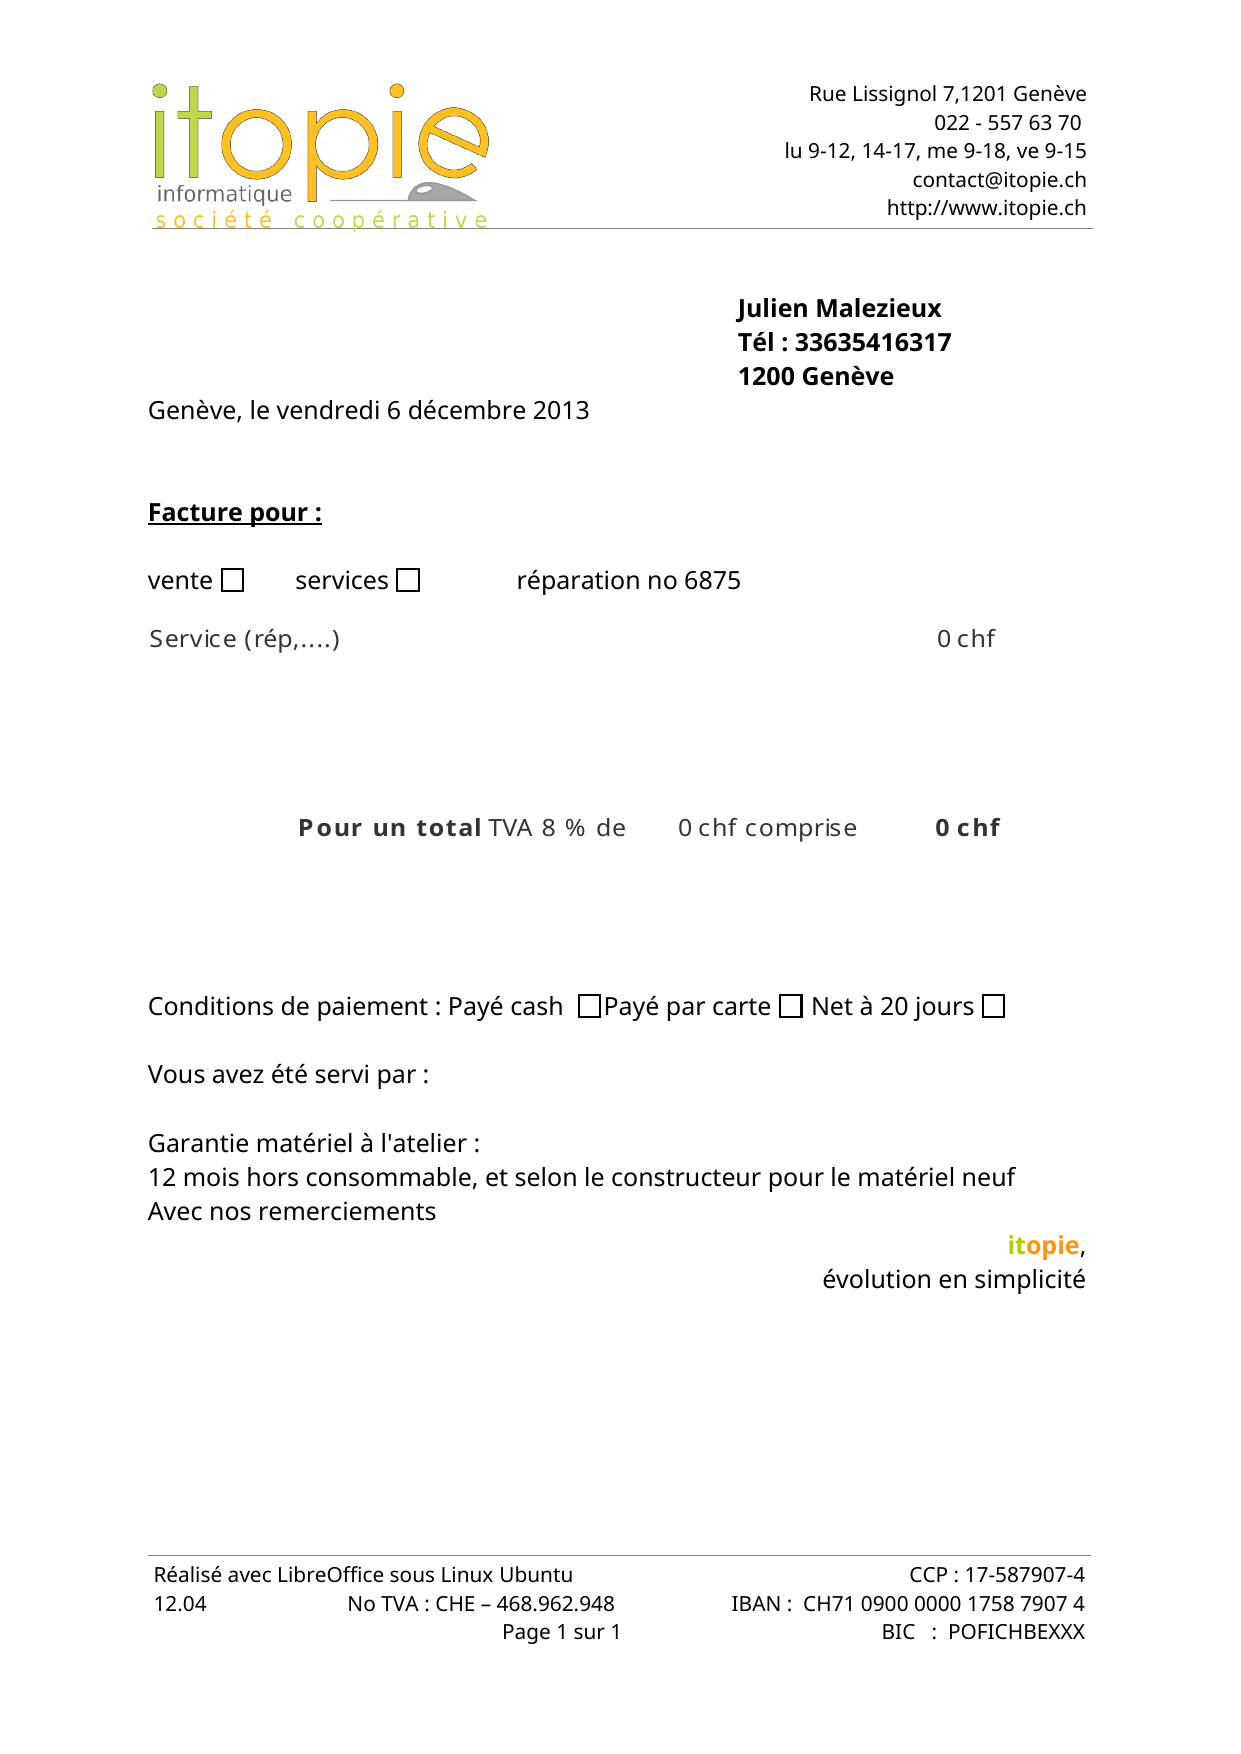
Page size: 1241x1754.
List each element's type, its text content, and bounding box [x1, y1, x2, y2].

text Conditions de paiement : Payé cash Payé par carte Net à 20 jours [148, 989, 1093, 1023]
text Vous avez été servi par : [148, 1057, 1093, 1091]
text Facture pour : [148, 495, 1093, 529]
text vente services réparation no 6875 [148, 563, 1093, 597]
text Tél : 33635416317 [148, 324, 1093, 358]
picture [138, 72, 500, 244]
text Julien Malezieux [148, 290, 1093, 324]
text Genève, le vendredi 6 décembre 2013 [148, 392, 1093, 427]
text 1200 Genève [148, 358, 1093, 392]
text Avec nos remerciements [148, 1193, 1093, 1227]
text itopie, [148, 1227, 1093, 1262]
text évolution en simplicité [148, 1262, 1093, 1296]
text Garantie matériel à l'atelier : [148, 1125, 1093, 1159]
text 12 mois hors consommable, et selon le constructeur pour le matériel neuf [148, 1159, 1093, 1193]
